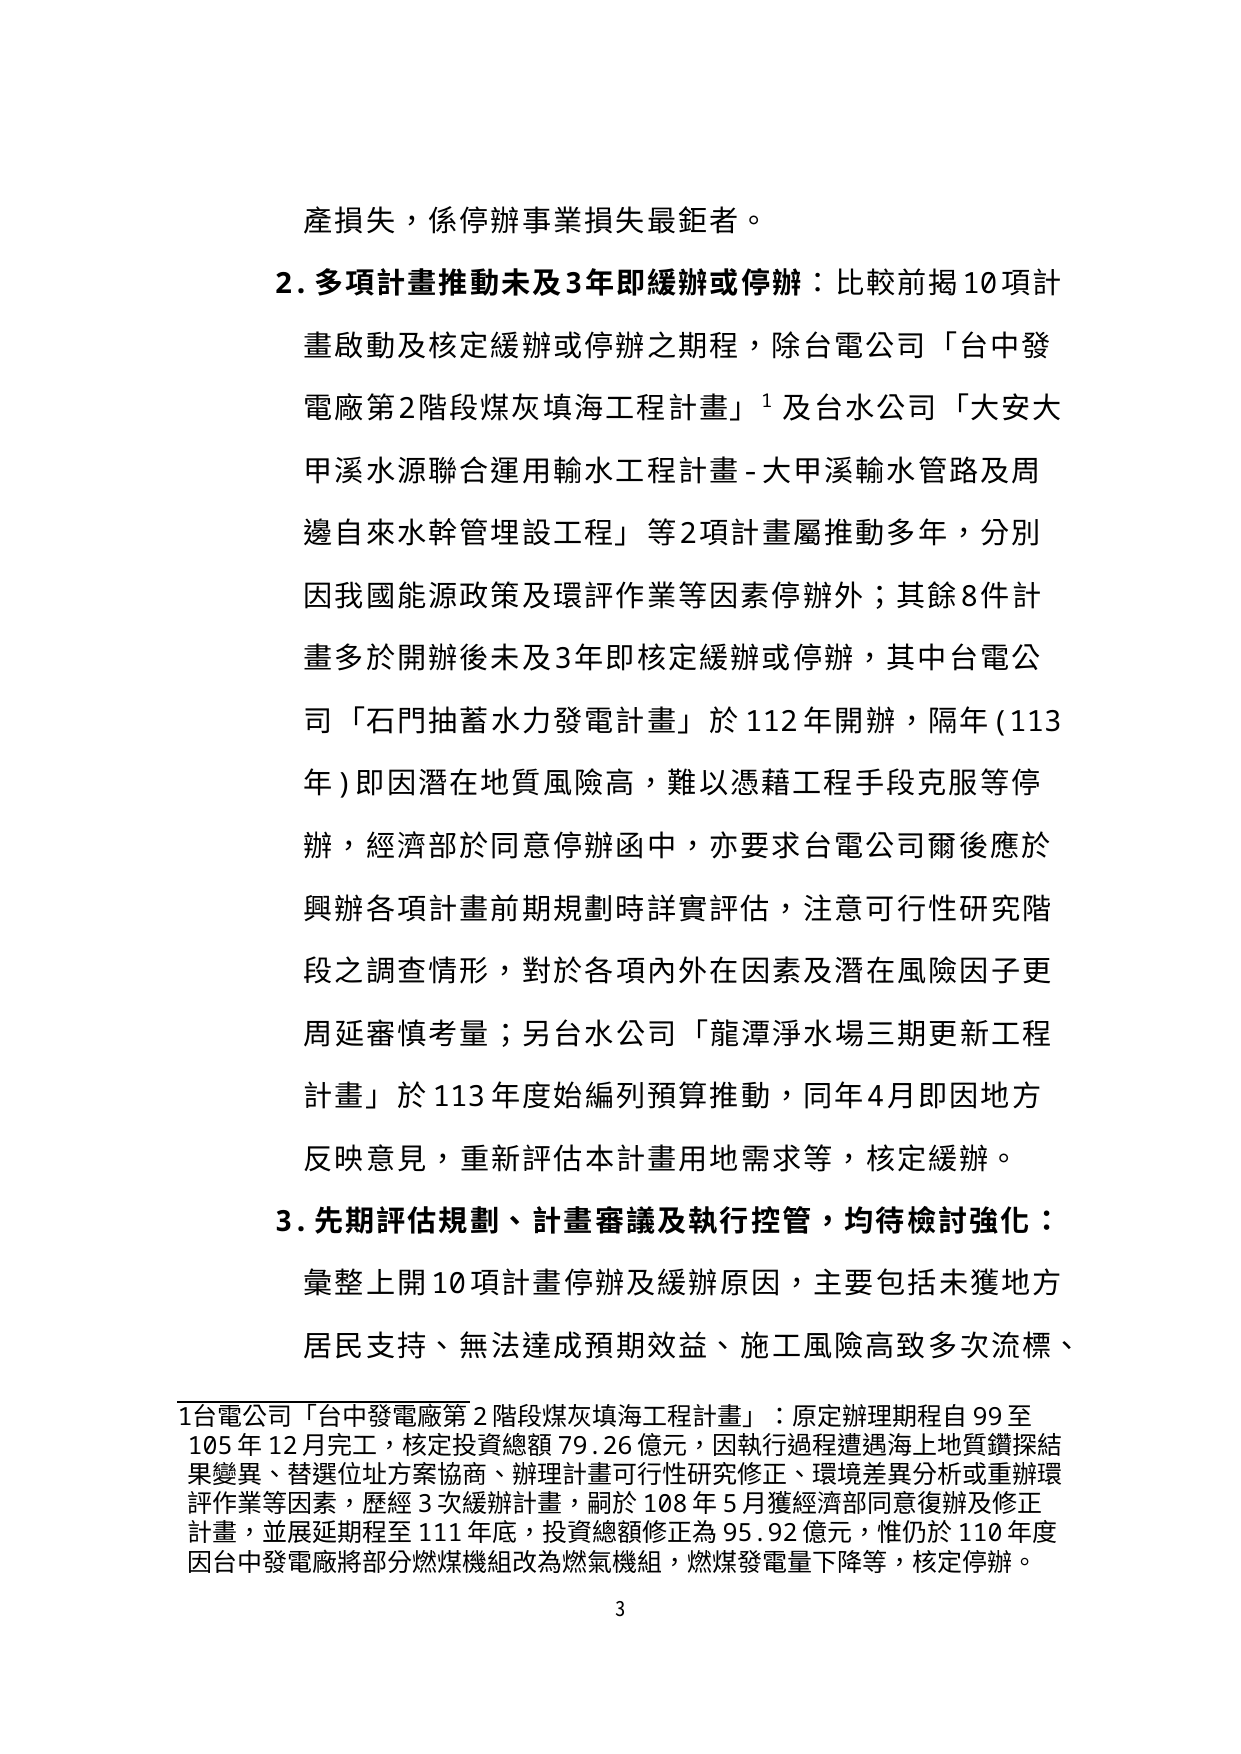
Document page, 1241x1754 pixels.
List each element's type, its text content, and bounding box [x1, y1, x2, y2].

text 2.多項計畫推動未及3年即緩辦或停辦：比較前揭10項計畫啟動及核定緩辦或停辦之期程，除台電公司「台中發電廠第2階段煤灰填海工程計畫」及台水公司「大安大甲溪水源聯合運用輸水工程計畫-大甲溪輸水管路及周邊自來水幹管埋設工程」等2項計畫屬推動多年，分別因我國能源政策及環評作業等因素停辦外；其餘8件計畫多於開辦後未及3年即核定緩辦或停辦，其中台電公司「石門抽蓄水力發電計畫」於112年開辦，隔年(113年)即因潛在地質風險高，難以憑藉工程手段克服等停辦，經濟部於同意停辦函中，亦要求台電公司爾後應於興辦各項計畫前期規劃時詳實評估，注意可行性研究階段之調查情形，對於各項內外在因素及潛在風險因子更周延審慎考量；另台水公司「龍潭淨水場三期更新工程計畫」於113年度始編列預算推動，同年4月即因地方反映意見，重新評估本計畫用地需求等，核定緩辦。 [266, 240, 1063, 1177]
text 3.先期評估規劃、計畫審議及執行控管，均待檢討強化：彙整上開10項計畫停辦及緩辦原因，主要包括未獲地方居民支持、無法達成預期效益、施工風險高致多次流標、廢標或情勢變遷已不符需求等所致。是以，國營事業對於固定資產購建計畫前期規劃與調查、主管機關計畫審議及執行控管等難謂周延詳實，以致後續計畫緩辦及停辦，除影響事業經營效率亦造成資產投資損失等，均待檢討改進。 [266, 1177, 1063, 1365]
text 台電公司「台中發電廠第2階段煤灰填海工程計畫」：原定辦理期程自99至105年12月完工，核定投資總額79.26億元，因執行過程遭遇海上地質鑽探結果變異、替選位址方案協商、辦理計畫可行性研究修正、環境差異分析或重辦環評作業等因素，歷經3次緩辦計畫，嗣於108年5月獲經濟部同意復辦及修正計畫，並展延期程至111年底，投資總額修正為95.92億元，惟仍於110年度因台中發電廠將部分燃煤機組改為燃氣機組，燃煤發電量下降等，核定停辦。 [177, 1402, 1063, 1577]
text 1.台電公司3件停辦計畫轉列資產損失金額逾2億元最鉅：台電公司「台中發電廠第2階段煤灰填海工程計畫」、「石門抽蓄水力發電計畫」及「全臺小水力發電第二期計畫」等3項計畫停辦，致造成台電公司2.03億元之資產損失，係停辦事業損失最鉅者。 [266, 177, 1063, 240]
